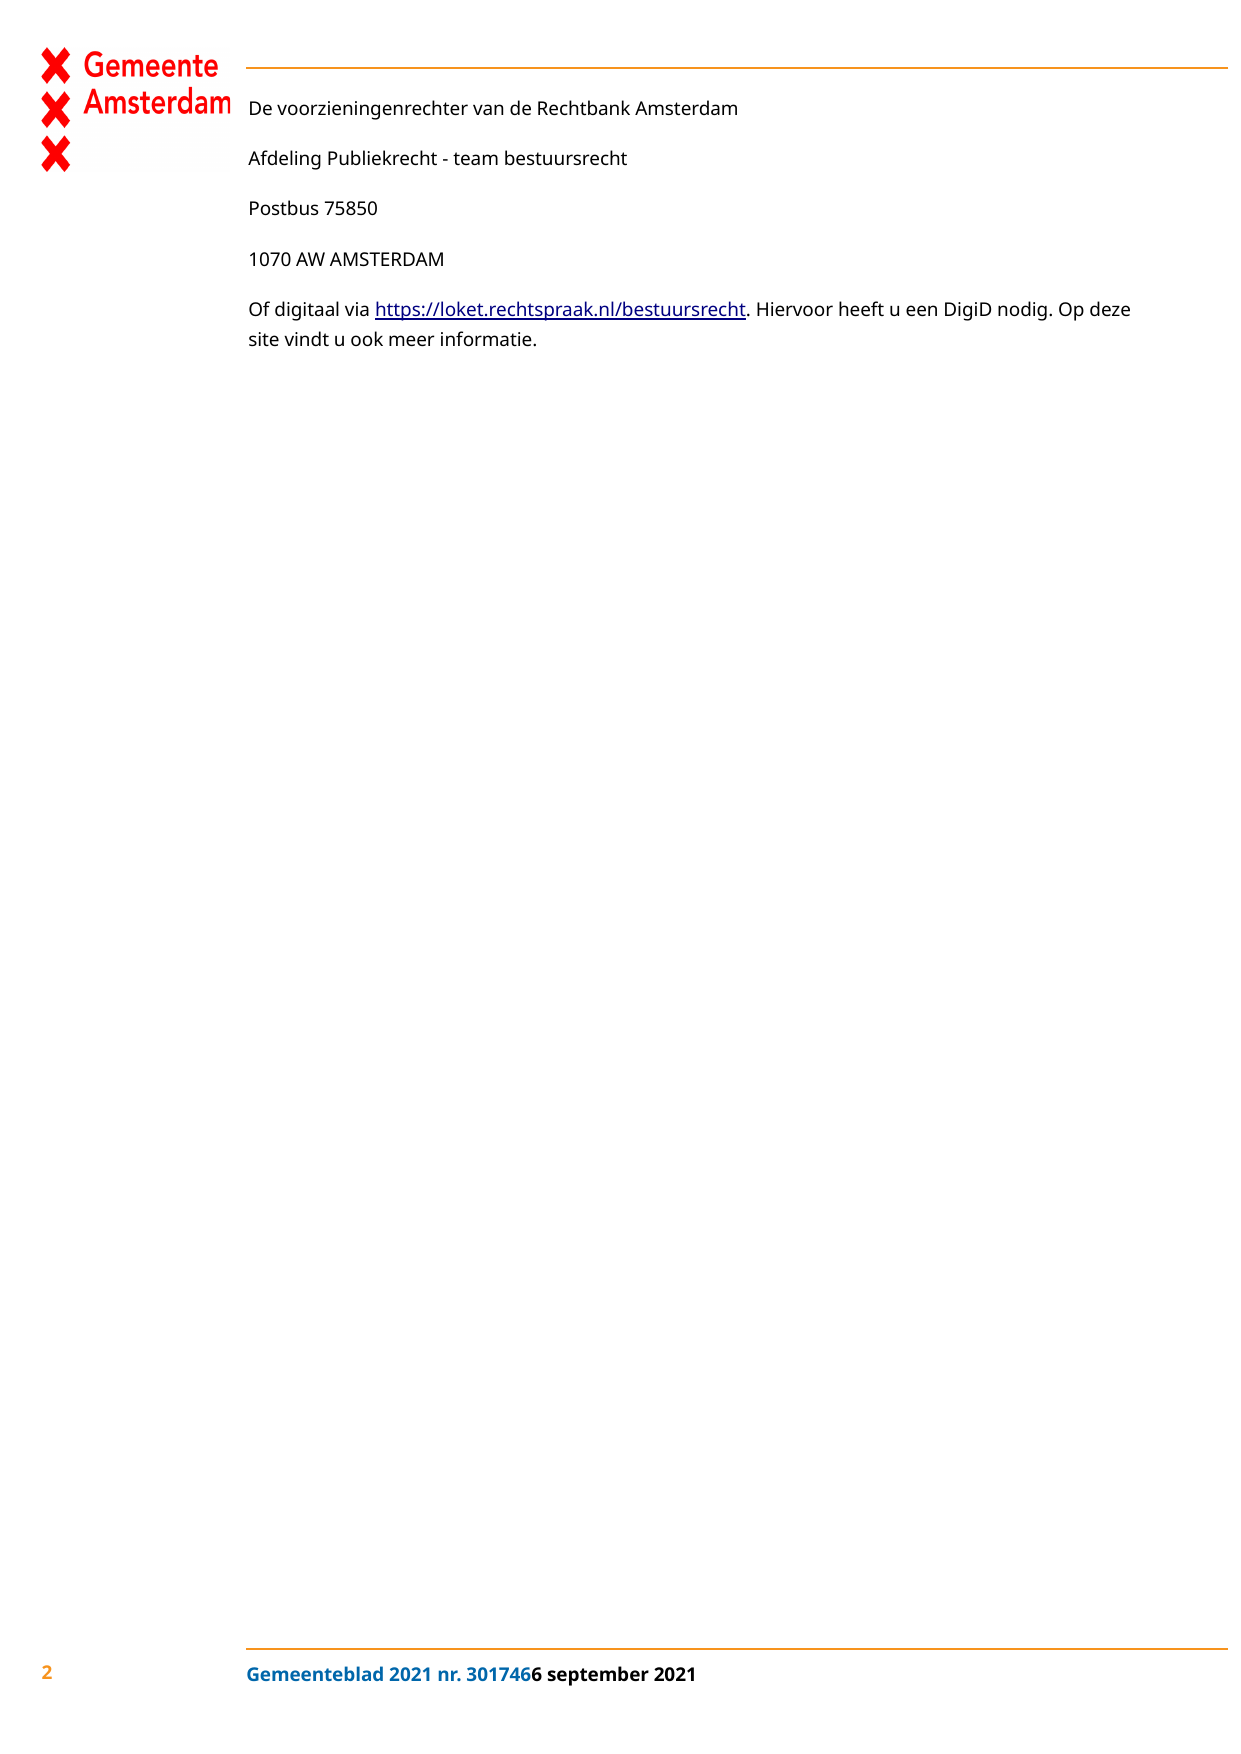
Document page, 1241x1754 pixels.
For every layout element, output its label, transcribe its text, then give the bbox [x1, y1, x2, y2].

text 1070 AW AMSTERDAM [248, 246, 1152, 272]
text Postbus 75850 [248, 196, 1152, 221]
text Of digitaal via https://loket.rechtspraak.nl/bestuursrecht. Hiervoor heeft u een DigiD nodig. Op deze site vindt u ook meer informatie. [248, 296, 1152, 352]
picture [41, 47, 231, 172]
text Afdeling Publiekrecht - team bestuursrecht [248, 145, 1152, 171]
text De voorzieningenrechter van de Rechtbank Amsterdam [248, 95, 1152, 121]
